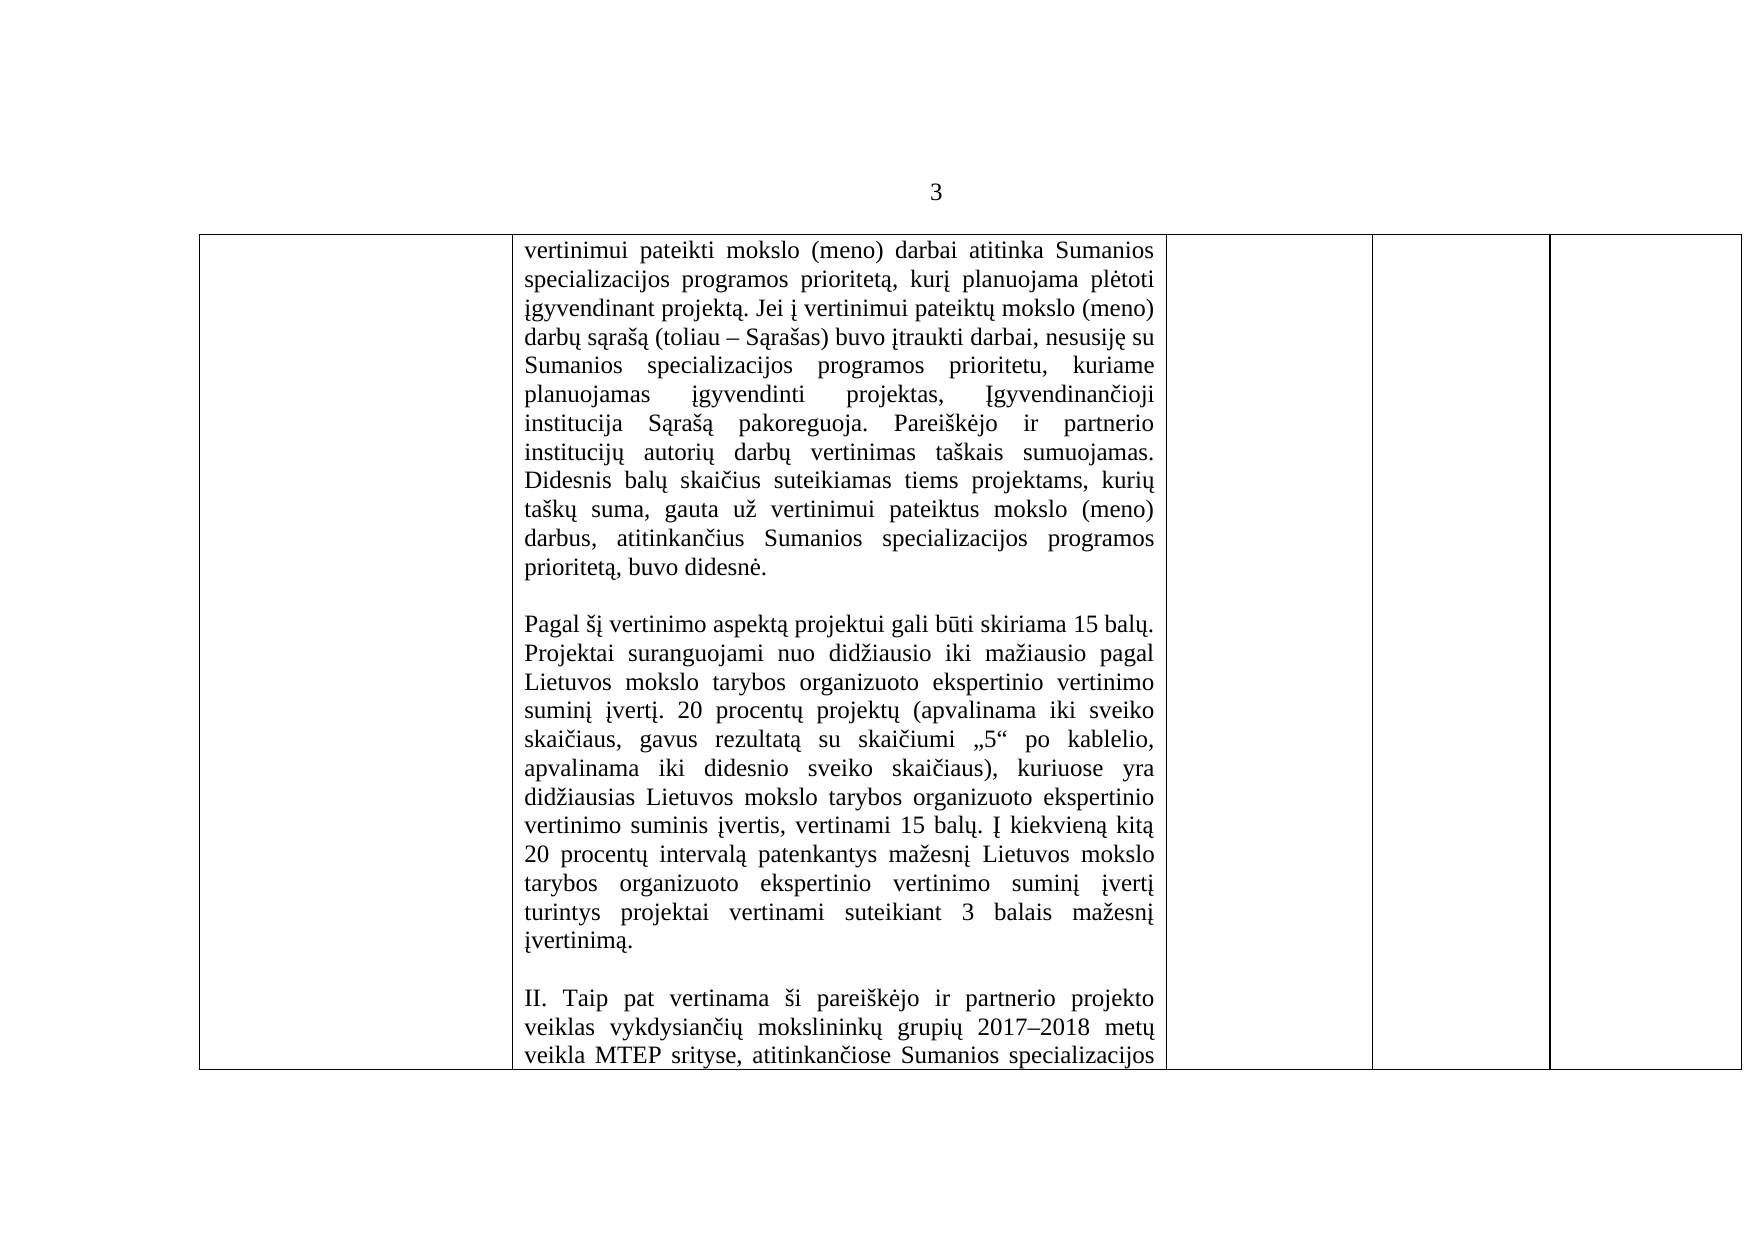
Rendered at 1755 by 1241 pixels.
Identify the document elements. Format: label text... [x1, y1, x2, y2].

table_cell [1373, 235, 1549, 1069]
table_cell [1551, 235, 1741, 1069]
table_cell [1167, 235, 1372, 1069]
table_cell [200, 235, 512, 1069]
table_header [189, 234, 199, 1070]
table_cell vertinimui pateikti mokslo (meno) darbai atitinka Sumanios specializacijos programos prioritetą, kurį planuojama plėtoti įgyvendinant projektą. Jei į vertinimui pateiktų mokslo (meno) darbų sąrašą (toliau – Sąrašas) buvo įtraukti darbai, nesusiję su Sumanios specializacijos programos prioritetu, kuriame planuojamas įgyvendinti projektas, Įgyvendinančioji institucija Sąrašą pakoreguoja. Pareiškėjo ir partnerio institucijų autorių darbų vertinimas taškais sumuojamas. Didesnis balų skaičius suteikiamas tiems projektams, kurių taškų suma, gauta už vertinimui pateiktus mokslo (meno) darbus, atitinkančius Sumanios specializacijos programos prioritetą, buvo didesnė. Pagal šį vertinimo aspektą projektui gali būti skiriama 15 balų. Projektai suranguojami nuo didžiausio iki mažiausio pagal Lietuvos mokslo tarybos organizuoto ekspertinio vertinimo suminį įvertį. 20 procentų projektų (apvalinama iki sveiko skaičiaus, gavus rezultatą su skaičiumi „5“ po kablelio, apvalinama iki didesnio sveiko skaičiaus), kuriuose yra didžiausias Lietuvos mokslo tarybos organizuoto ekspertinio vertinimo suminis įvertis, vertinami 15 balų. Į kiekvieną kitą 20 procentų intervalą patenkantys mažesnį Lietuvos mokslo tarybos organizuoto ekspertinio vertinimo suminį įvertį turintys projektai vertinami suteikiant 3 balais mažesnį įvertinimą. II. Taip pat vertinama ši pareiškėjo ir partnerio projekto veiklas vykdysiančių mokslininkų grupių 2017–2018 metų veikla MTEP srityse, atitinkančiose Sumanios specializacijos [513, 235, 1166, 1069]
